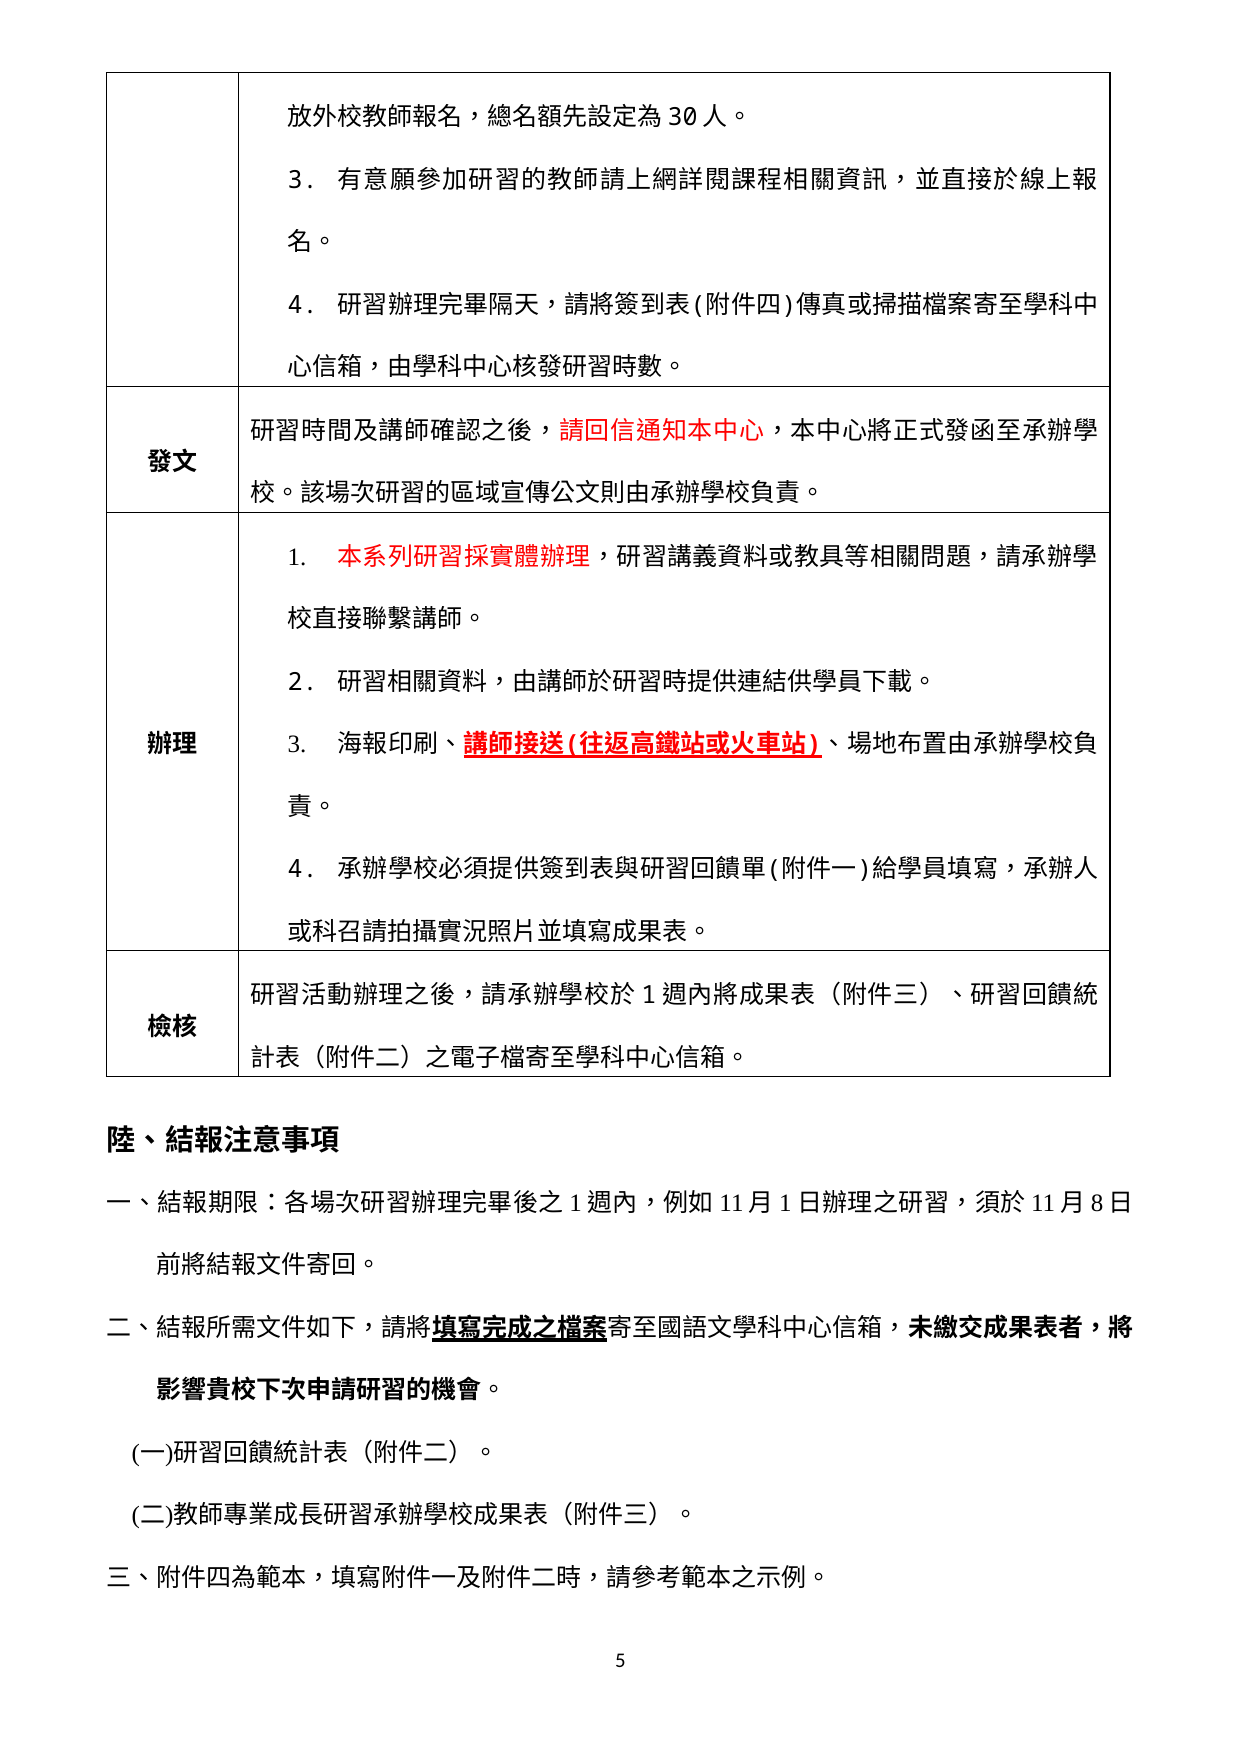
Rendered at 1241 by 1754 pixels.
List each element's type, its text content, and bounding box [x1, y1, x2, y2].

table_cell 放外校教師報名，總名額先設定為30人。 有意願參加研習的教師請上網詳閱課程相關資訊，並直接於線上報名。 研習辦理完畢隔天，請將簽到表(附件四)傳真或掃描檔案寄至學科中心信箱，由學科中心核發研習時數。 [239, 73, 1109, 386]
table_cell 研習活動辦理之後，請承辦學校於1週內將成果表（附件三）、研習回饋統計表（附件二）之電子檔寄至學科中心信箱。 [239, 951, 1109, 1076]
table_cell 檢核 [107, 951, 238, 1076]
text 陸、結報注意事項 [106, 1096, 1134, 1158]
table_cell 發文 [107, 387, 238, 512]
text 二、結報所需文件如下，請將填寫完成之檔案寄至國語文學科中心信箱，未繳交成果表者，將影響貴校下次申請研習的機會。 [106, 1283, 1134, 1408]
text 一、結報期限：各場次研習辦理完畢後之1週內，例如11月1日辦理之研習，須於11月8日前將結報文件寄回。 [106, 1158, 1134, 1283]
text (一)研習回饋統計表（附件二）。 [106, 1408, 1134, 1471]
table_cell 本系列研習採實體辦理，研習講義資料或教具等相關問題，請承辦學校直接聯繫講師。 研習相關資料，由講師於研習時提供連結供學員下載。 海報印刷、講師接送(往返高鐵站或火車站)、場地布置由承辦學校負責。 承辦學校必須提供簽到表與研習回饋單(附件一)給學員填寫，承辦人或科召請拍攝實況照片並填寫成果表。 [239, 513, 1109, 950]
text (二)教師專業成長研習承辦學校成果表（附件三）。 [106, 1471, 1134, 1533]
text 三、附件四為範本，填寫附件一及附件二時，請參考範本之示例。 [106, 1533, 1134, 1596]
table_cell [107, 73, 238, 386]
table_cell 辦理 [107, 513, 238, 950]
table_cell 研習時間及講師確認之後，請回信通知本中心，本中心將正式發函至承辦學校。該場次研習的區域宣傳公文則由承辦學校負責。 [239, 387, 1109, 512]
